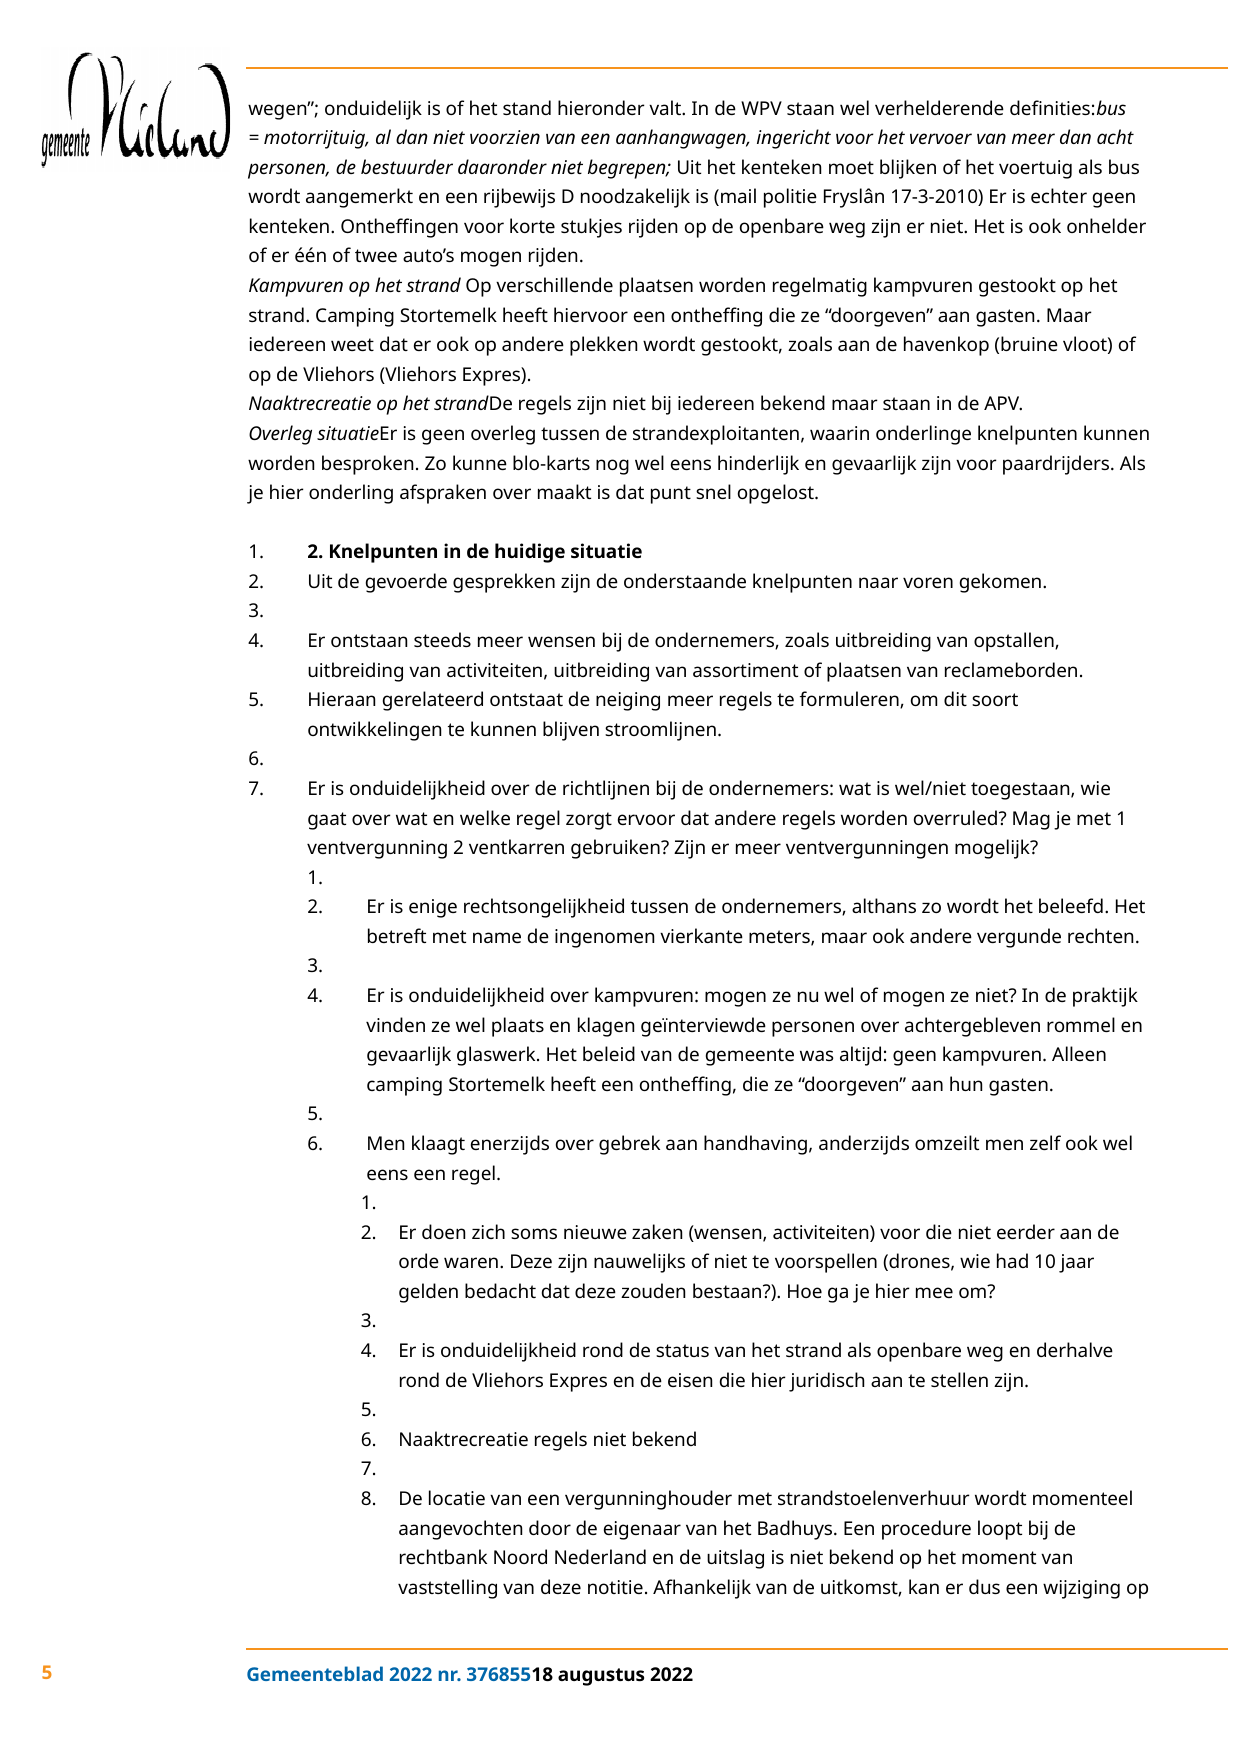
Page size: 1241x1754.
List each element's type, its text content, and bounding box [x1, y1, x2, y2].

list Er is enige rechtsongelijkheid tussen de ondernemers, althans zo wordt het beleefd. Het betreft met name de ingenomen vierkante meters, maar ook andere vergunde rechten. [307, 893, 1152, 949]
list Er doen zich soms nieuwe zaken (wensen, activiteiten) voor die niet eerder aan de orde waren. Deze zijn nauwelijks of niet te voorspellen (drones, wie had 10 jaar gelden bedacht dat deze zouden bestaan?). Hoe ga je hier mee om? [361, 1219, 1152, 1304]
list Men klaagt enerzijds over gebrek aan handhaving, anderzijds omzeilt men zelf ook wel eens een regel. [307, 1130, 1152, 1186]
list Naaktrecreatie regels niet bekend [361, 1426, 1152, 1452]
text Kampvuren op het strand Op verschillende plaatsen worden regelmatig kampvuren gestookt op het strand. Camping Stortemelk heeft hiervoor een ontheffing die ze “doorgeven” aan gasten. Maar iedereen weet dat er ook op andere plekken wordt gestookt, zoals aan de havenkop (bruine vloot) of op de Vliehors (Vliehors Expres). [248, 272, 1152, 387]
list 2. Knelpunten in de huidige situatie [248, 538, 1152, 564]
text Overleg situatieEr is geen overleg tussen de strandexploitanten, waarin onderlinge knelpunten kunnen worden besproken. Zo kunne blo-karts nog wel eens hinderlijk en gevaarlijk zijn voor paardrijders. Als je hier onderling afspraken over maakt is dat punt snel opgelost. [248, 420, 1152, 505]
text Naaktrecreatie op het strandDe regels zijn niet bij iedereen bekend maar staan in de APV. [248, 391, 1152, 416]
list Er ontstaan steeds meer wensen bij de ondernemers, zoals uitbreiding van opstallen, uitbreiding van activiteiten, uitbreiding van assortiment of plaatsen van reclameborden. [248, 627, 1152, 683]
list Er is onduidelijkheid rond de status van het strand als openbare weg en derhalve rond de Vliehors Expres en de eisen die hier juridisch aan te stellen zijn. [361, 1337, 1152, 1393]
list Er is onduidelijkheid over de richtlijnen bij de ondernemers: wat is wel/niet toegestaan, wie gaat over wat en welke regel zorgt ervoor dat andere regels worden overruled? Mag je met 1 ventvergunning 2 ventkarren gebruiken? Zijn er meer ventvergunningen mogelijk? [248, 775, 1152, 860]
text wegen”; onduidelijk is of het stand hieronder valt. In de WPV staan wel verhelderende definities:bus = motorrijtuig, al dan niet voorzien van een aanhangwagen, ingericht voor het vervoer van meer dan acht personen, de bestuurder daaronder niet begrepen; Uit het kenteken moet blijken of het voertuig als bus wordt aangemerkt en een rijbewijs D noodzakelijk is (mail politie Fryslân 17-3-2010) Er is echter geen kenteken. Ontheffingen voor korte stukjes rijden op de openbare weg zijn er niet. Het is ook onhelder of er één of twee auto’s mogen rijden. [248, 95, 1152, 268]
list Uit de gevoerde gesprekken zijn de onderstaande knelpunten naar voren gekomen. [248, 568, 1152, 594]
picture [41, 47, 231, 172]
list De locatie van een vergunninghouder met strandstoelenverhuur wordt momenteel aangevochten door de eigenaar van het Badhuys. Een procedure loopt bij de rechtbank Noord Nederland en de uitslag is niet bekend op het moment van vaststelling van deze notitie. Afhankelijk van de uitkomst, kan er dus een wijziging op [361, 1485, 1152, 1600]
list Hieraan gerelateerd ontstaat de neiging meer regels te formuleren, om dit soort ontwikkelingen te kunnen blijven stroomlijnen. [248, 686, 1152, 742]
list Er is onduidelijkheid over kampvuren: mogen ze nu wel of mogen ze niet? In de praktijk vinden ze wel plaats en klagen geïnterviewde personen over achtergebleven rommel en gevaarlijk glaswerk. Het beleid van de gemeente was altijd: geen kampvuren. Alleen camping Stortemelk heeft een ontheffing, die ze “doorgeven” aan hun gasten. [307, 982, 1152, 1097]
